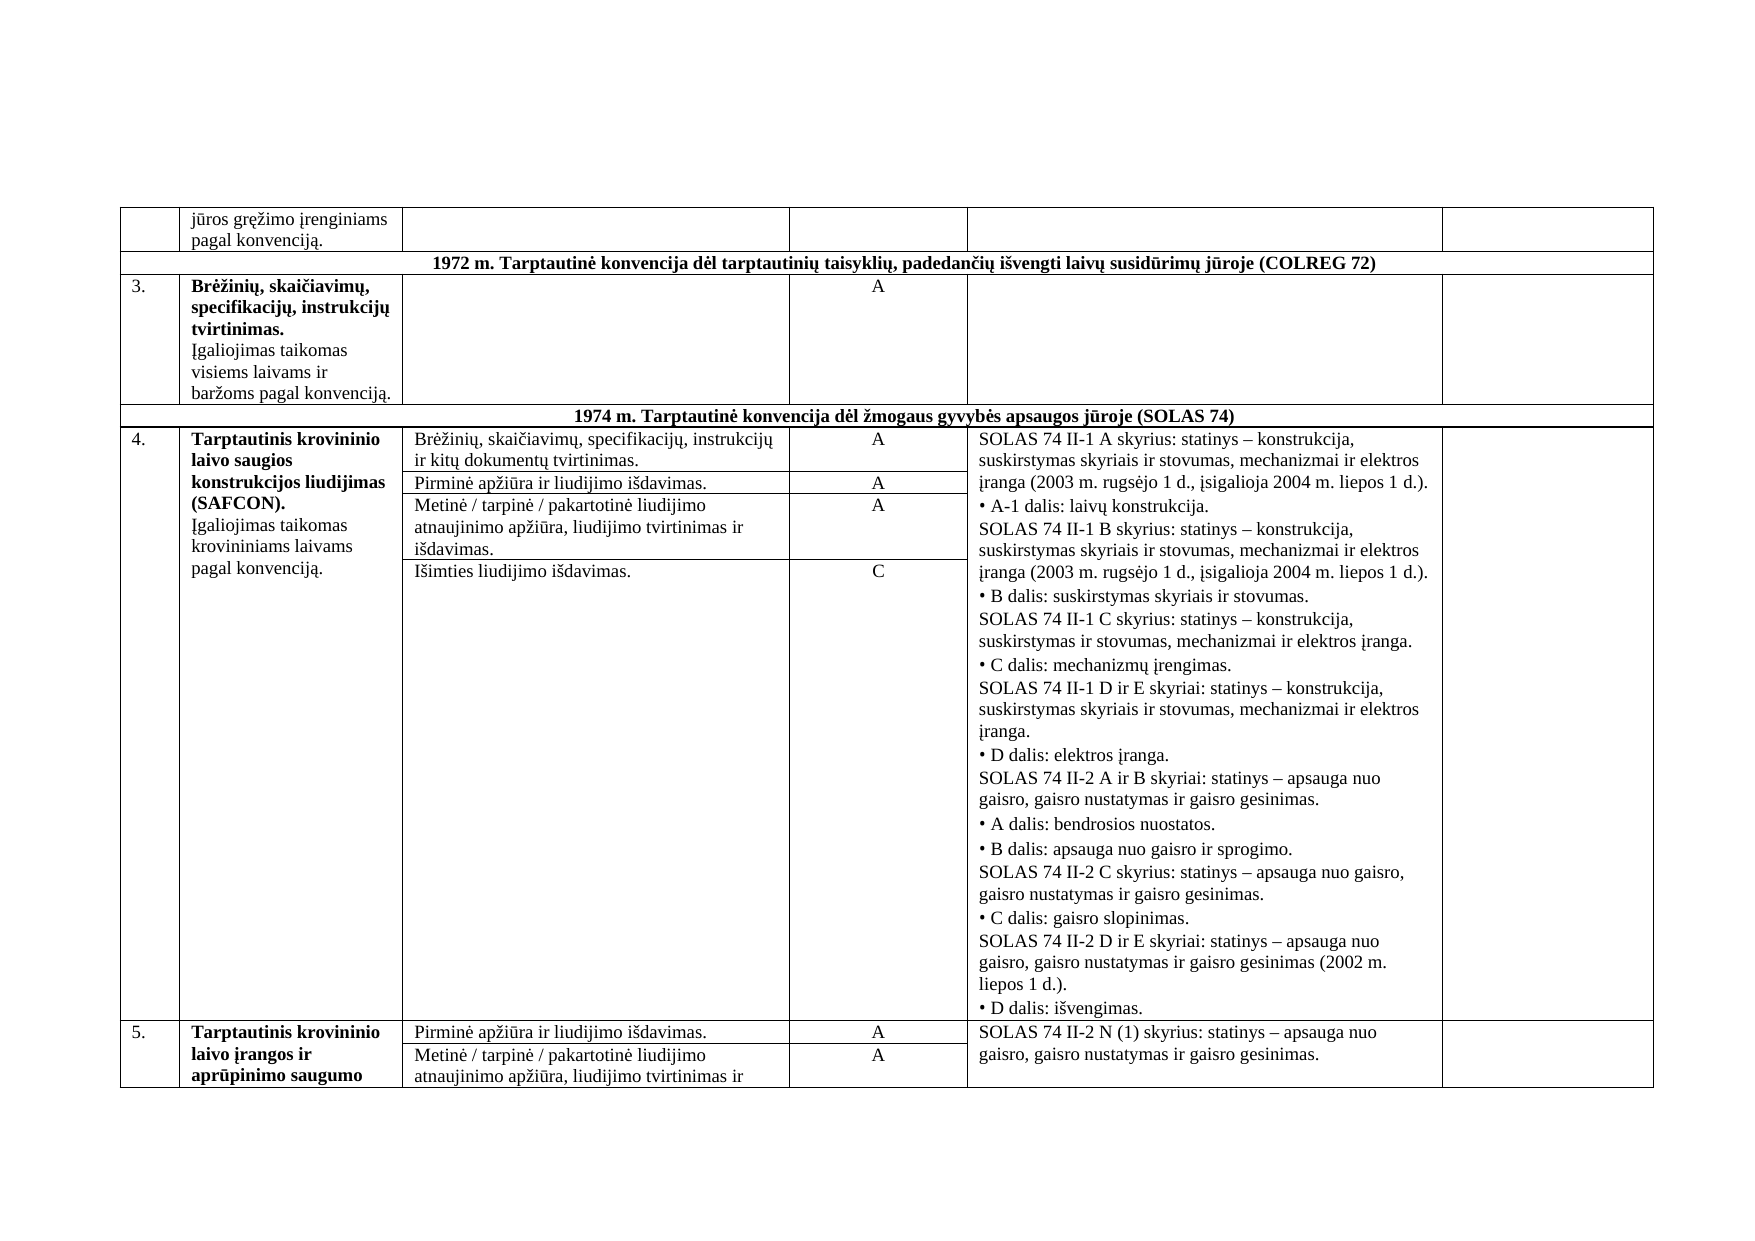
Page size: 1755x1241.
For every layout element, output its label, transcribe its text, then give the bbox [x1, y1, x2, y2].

table_cell A [790, 472, 967, 493]
table_cell Pirminė apžiūra ir liudijimo išdavimas. [403, 472, 789, 493]
table_cell Metinė / tarpinė / pakartotinė liudijimo atnaujinimo apžiūra, liudijimo tvirtinimas ir išdavimas. [403, 494, 789, 559]
table_cell Brėžinių, skaičiavimų, specifikacijų, instrukcijų tvirtinimas. Įgaliojimas taikomas visiems laivams ir baržoms pagal konvenciją. [180, 275, 402, 404]
table_cell [968, 208, 1442, 251]
table_cell [1443, 1021, 1653, 1087]
table_cell [115, 426, 120, 471]
table_cell Tarptautinis krovininio laivo įrangos ir aprūpinimo saugumo [180, 1021, 402, 1087]
table_cell [209, 252, 247, 273]
table_cell [790, 208, 967, 251]
table_cell [115, 1020, 120, 1042]
table_cell 1974 m. Tarptautinė konvencija dėl žmogaus gyvybės apsaugos jūroje (SOLAS 74) [247, 405, 1562, 426]
table_cell Pirminė apžiūra ir liudijimo išdavimas. [403, 1021, 789, 1042]
table_cell jūros gręžimo įrenginiams pagal konvenciją. [180, 208, 402, 251]
table_cell [1562, 405, 1611, 426]
table_cell SOLAS 74 II-1 A skyrius: statinys – konstrukcija, suskirstymas skyriais ir stovumas, mechanizmai ir elektros įranga (2003 m. rugsėjo 1 d., įsigalioja 2004 m. liepos 1 d.). • A-1 dalis: laivų konstrukcija. SOLAS 74 II-1 B skyrius: statinys – konstrukcija, suskirstymas skyriais ir stovumas, mechanizmai ir elektros įranga (2003 m. rugsėjo 1 d., įsigalioja 2004 m. liepos 1 d.). • B dalis: suskirstymas skyriais ir stovumas. SOLAS 74 II-1 C skyrius: statinys – konstrukcija, suskirstymas ir stovumas, mechanizmai ir elektros įranga. • C dalis: mechanizmų įrengimas. SOLAS 74 II-1 D ir E skyriai: statinys – konstrukcija, suskirstymas skyriais ir stovumas, mechanizmai ir elektros įranga. • D dalis: elektros įranga. SOLAS 74 II-2 A ir B skyriai: statinys – apsauga nuo gaisro, gaisro nustatymas ir gaisro gesinimas. • A dalis: bendrosios nuostatos. • B dalis: apsauga nuo gaisro ir sprogimo. SOLAS 74 II-2 C skyrius: statinys – apsauga nuo gaisro, gaisro nustatymas ir gaisro gesinimas. • C dalis: gaisro slopinimas. SOLAS 74 II-2 D ir E skyriai: statinys – apsauga nuo gaisro, gaisro nustatymas ir gaisro gesinimas (2002 m. liepos 1 d.). • D dalis: išvengimas. [968, 428, 1442, 1020]
table_cell [1611, 405, 1653, 426]
table_cell A [790, 1044, 967, 1087]
table_cell A [790, 275, 967, 404]
table_cell Išimties liudijimo išdavimas. [403, 560, 789, 1020]
table_cell A [790, 1021, 967, 1042]
table_cell [1443, 428, 1653, 1020]
table_cell [115, 251, 120, 273]
table_cell SOLAS 74 II-2 N (1) skyrius: statinys – apsauga nuo gaisro, gaisro nustatymas ir gaisro gesinimas. [968, 1021, 1442, 1087]
table_cell [1611, 252, 1653, 273]
table_cell [121, 405, 209, 426]
table_cell 1972 m. Tarptautinė konvencija dėl tarptautinių taisyklių, padedančių išvengti laivų susidūrimų jūroje (COLREG 72) [247, 252, 1562, 273]
table_cell [115, 404, 120, 426]
table_cell [209, 405, 247, 426]
table_cell [121, 252, 209, 273]
table_cell [968, 275, 1442, 404]
table_cell 4. [121, 428, 179, 1020]
table_cell 3. [121, 275, 179, 404]
table_cell [115, 274, 120, 404]
table_cell [115, 559, 120, 1020]
table_cell [1443, 208, 1653, 251]
table_cell 5. [121, 1021, 179, 1087]
table_cell [115, 471, 120, 493]
table_cell [403, 275, 789, 404]
table_cell Brėžinių, skaičiavimų, specifikacijų, instrukcijų ir kitų dokumentų tvirtinimas. [403, 428, 789, 471]
table_cell A [790, 494, 967, 559]
table_cell [115, 1043, 120, 1087]
table_cell Tarptautinis krovininio laivo saugios konstrukcijos liudijimas (SAFCON). Įgaliojimas taikomas krovininiams laivams pagal konvenciją. [180, 428, 402, 1020]
table_cell Metinė / tarpinė / pakartotinė liudijimo atnaujinimo apžiūra, liudijimo tvirtinimas ir [403, 1044, 789, 1087]
table_cell [115, 207, 120, 251]
table_cell [1562, 252, 1611, 273]
table_cell [403, 208, 789, 251]
table_cell A [790, 428, 967, 471]
table_cell [121, 208, 179, 251]
table_cell [115, 493, 120, 559]
table_cell C [790, 560, 967, 1020]
table_cell [1443, 275, 1653, 404]
